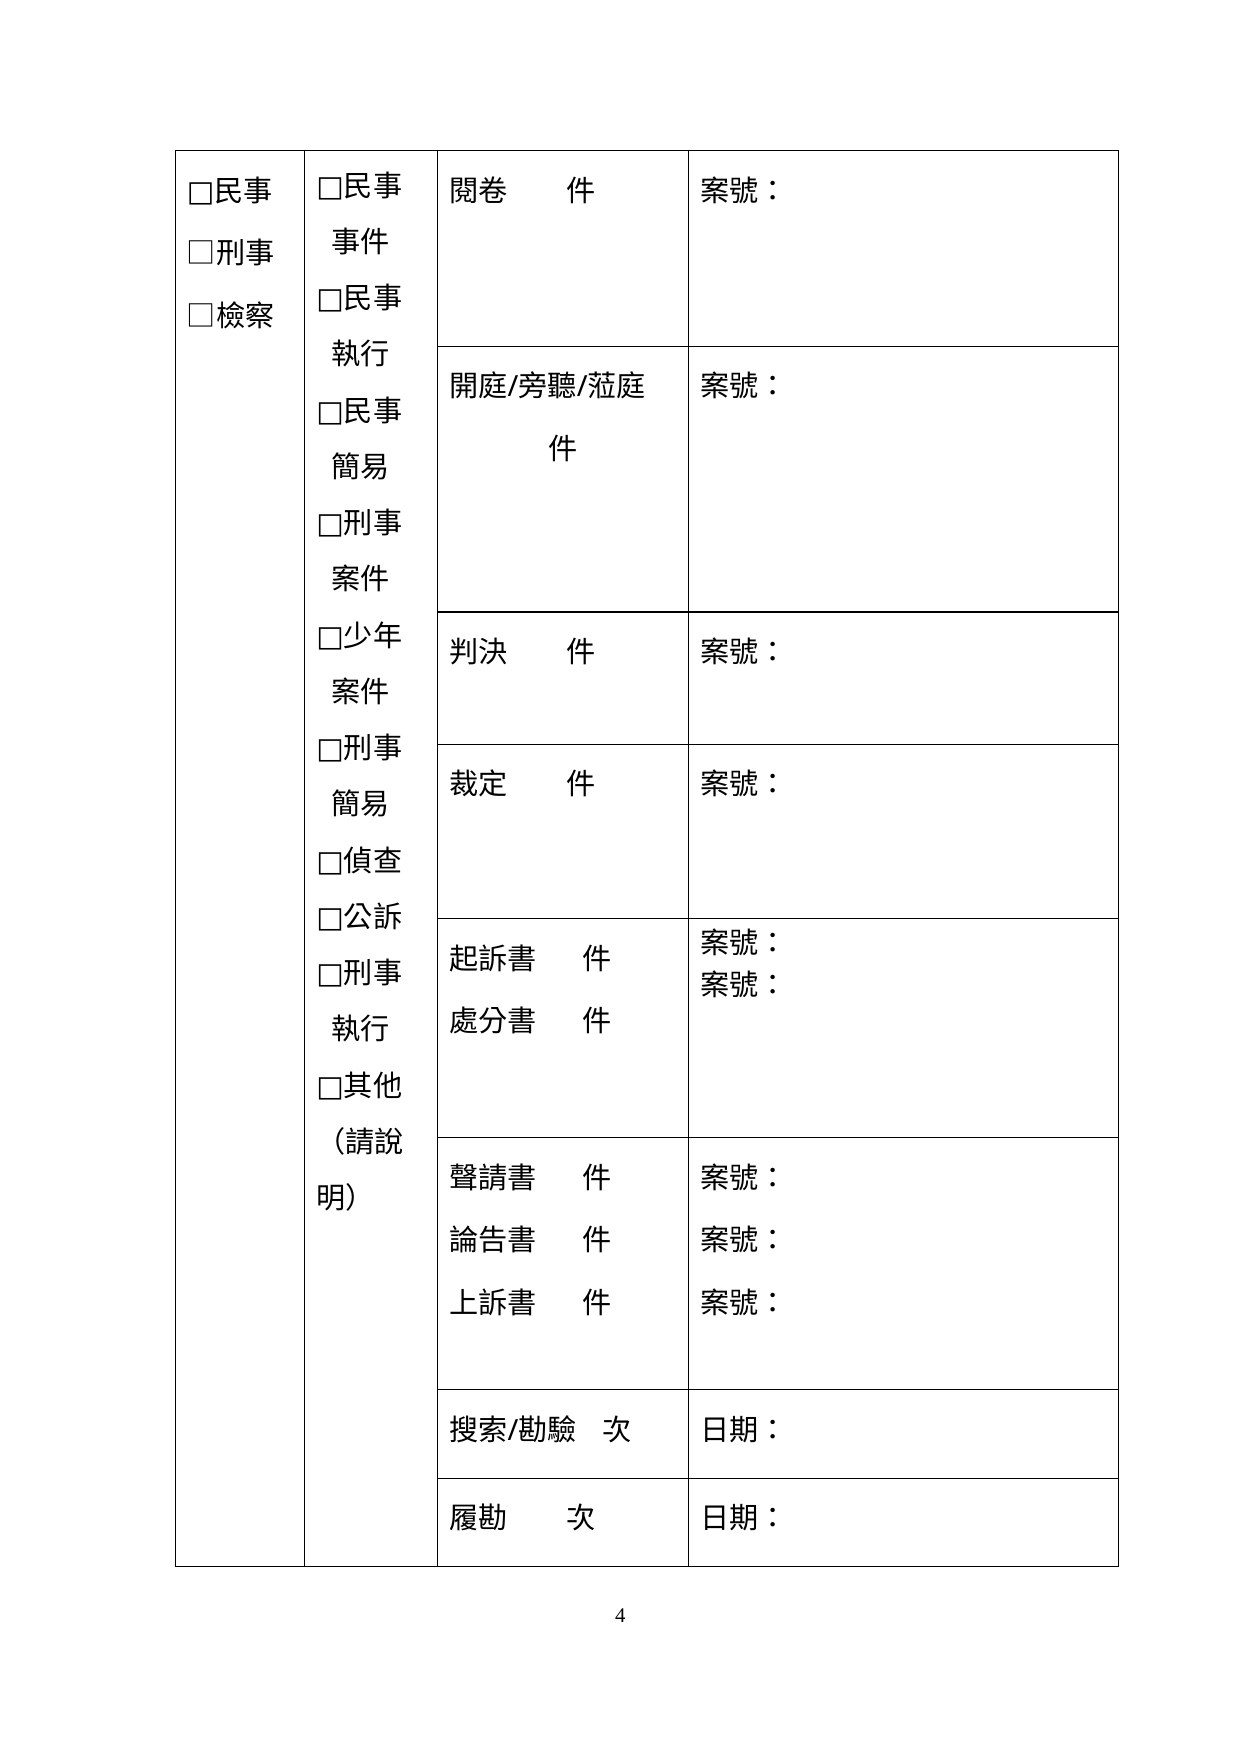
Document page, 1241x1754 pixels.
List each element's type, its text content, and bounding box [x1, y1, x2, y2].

table_cell 裁定 件 [438, 745, 688, 918]
table_cell [142, 346, 175, 611]
table_cell 聲請書 件 論告書 件 上訴書 件 [438, 1138, 688, 1389]
table_cell [142, 918, 175, 1137]
table_cell 閱卷 件 [438, 151, 688, 346]
table_cell [1119, 918, 1151, 1137]
table_cell 案號： [689, 745, 1118, 918]
table_cell 開庭/旁聽/蒞庭 件 [438, 347, 688, 611]
table_cell 判決 件 [438, 613, 688, 743]
table_cell [1119, 346, 1151, 611]
table_cell □民事□刑事□檢察 [176, 151, 304, 1566]
table_cell 案號： [689, 151, 1118, 346]
table_cell 案號： [689, 347, 1118, 611]
table_cell [142, 150, 175, 346]
table_cell 案號： [689, 613, 1118, 743]
table_cell 履勘 次 [438, 1479, 688, 1566]
table_cell [1119, 611, 1151, 743]
table_cell [142, 744, 175, 918]
table_cell 搜索/勘驗 次 [438, 1390, 688, 1478]
table_cell [142, 1137, 175, 1389]
table_cell 日期： [689, 1390, 1118, 1478]
table_cell □民事 事件 □民事 執行 □民事 簡易 □刑事 案件 □少年 案件 □刑事 簡易 □偵查 □公訴 □刑事 執行 □其他（請說明） [305, 151, 437, 1566]
table_cell [1119, 744, 1151, 918]
table_cell [142, 1478, 175, 1566]
table_cell 案號： 案號： 案號： [689, 1138, 1118, 1389]
table_cell [1119, 150, 1151, 346]
table_cell [1119, 1137, 1151, 1389]
table_cell [1119, 1389, 1151, 1478]
table_cell 案號： 案號： [689, 919, 1118, 1137]
table_cell 日期： [689, 1479, 1118, 1566]
table_cell [142, 1389, 175, 1478]
table_cell [142, 611, 175, 743]
table_cell [1119, 1478, 1151, 1566]
table_cell 起訴書 件 處分書 件 [438, 919, 688, 1137]
